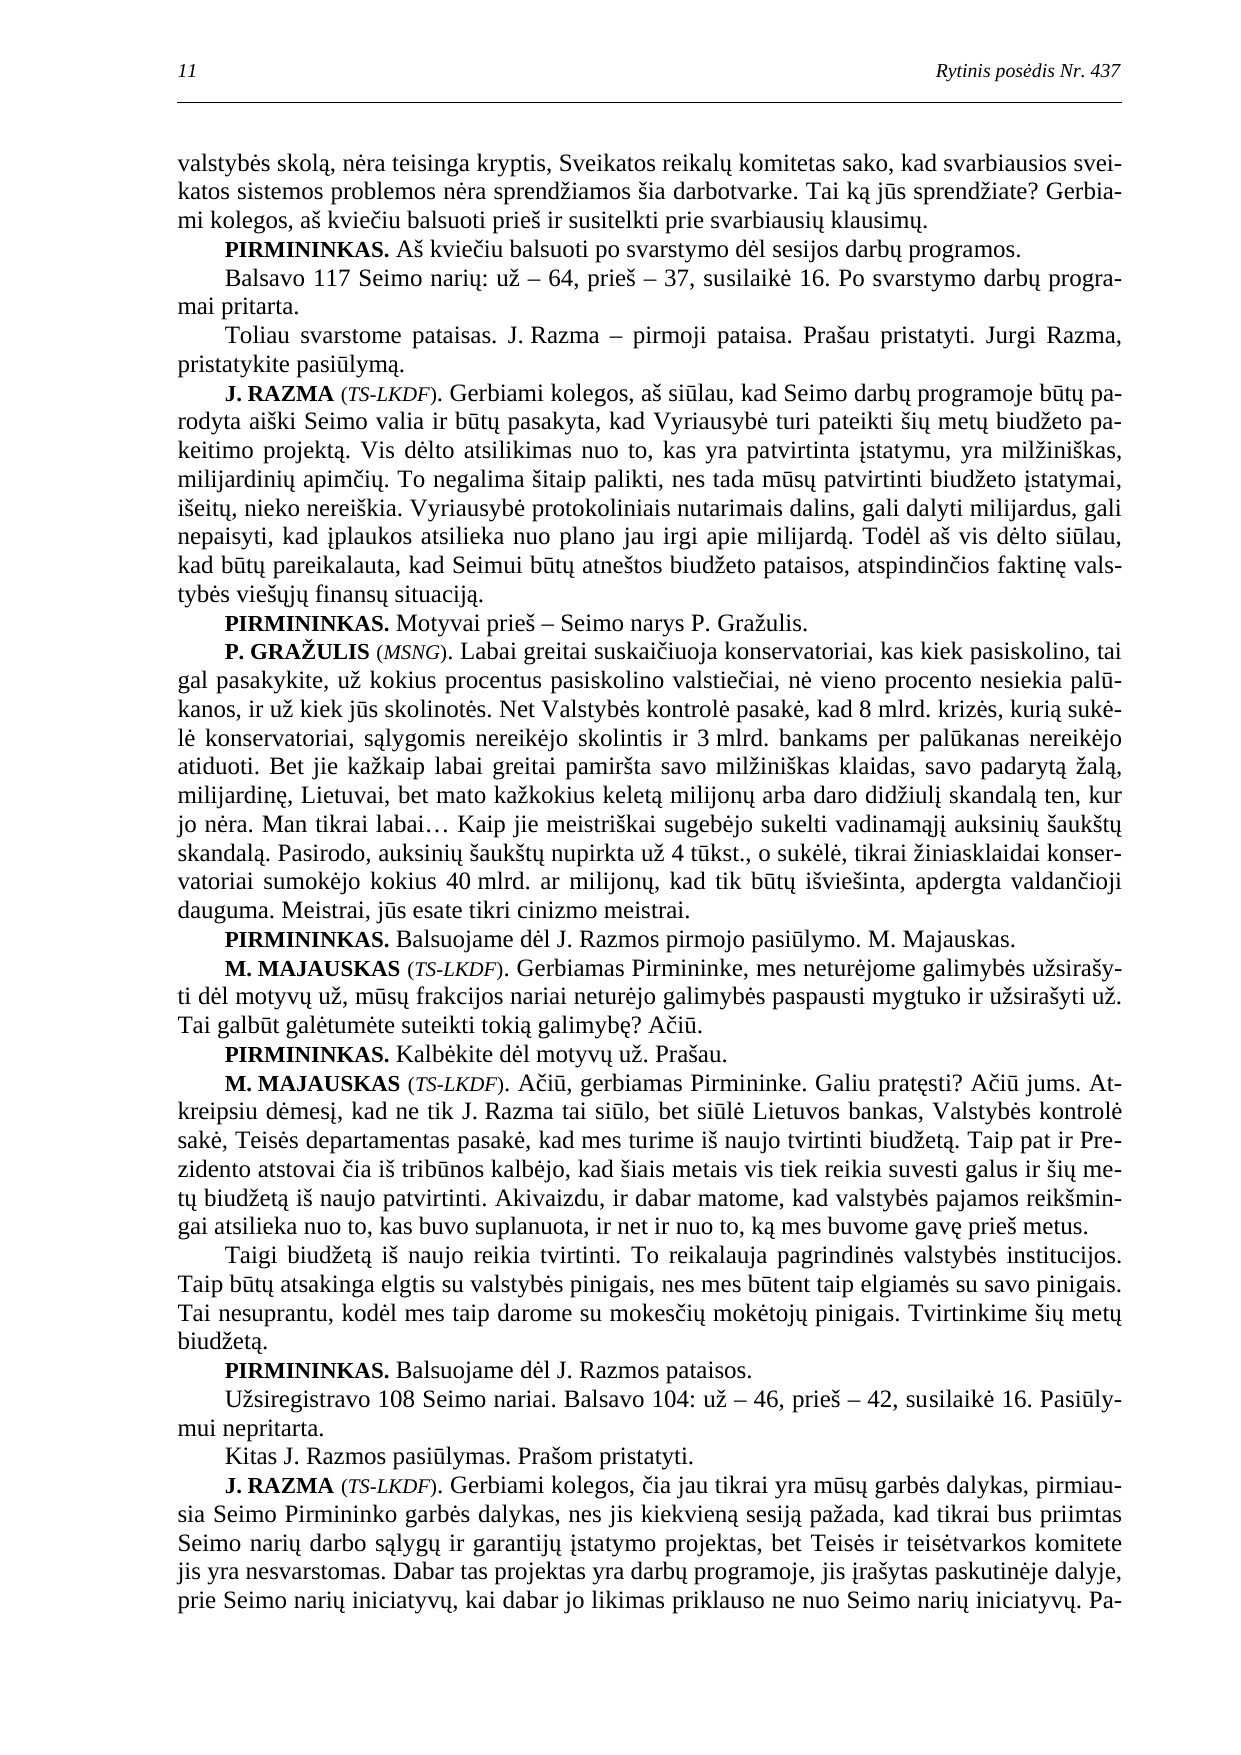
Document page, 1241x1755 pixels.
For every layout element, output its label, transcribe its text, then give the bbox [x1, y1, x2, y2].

text Bal­sa­vo 117 Sei­mo na­rių: už – 64, prieš – 37, su­si­lai­kė 16. Po svars­ty­mo dar­bų pro­gra­mai pri­tar­ta. [177, 263, 1122, 320]
text PIRMININKAS. Bal­suo­ja­me dėl J. Raz­mos pir­mo­jo pa­siū­ly­mo. M. Ma­jaus­kas. [177, 924, 1122, 953]
text M. MAJAUSKAS (TS-LKDF). Ačiū, ger­bia­mas Pir­mi­nin­ke. Ga­liu pra­tęs­ti? Ačiū jums. At­kreip­siu dė­me­sį, kad ne tik J. Raz­ma tai siū­lo, bet siū­lė Lie­tu­vos ban­kas, Vals­ty­bės kon­tro­lė sa­kė, Tei­sės de­par­ta­men­tas pa­sa­kė, kad mes tu­ri­me iš nau­jo tvir­tin­ti biu­dže­tą. Taip pat ir Pre­zi­den­to at­sto­vai čia iš tri­bū­nos kal­bė­jo, kad šiais me­tais vis tiek rei­kia su­ves­ti ga­lus ir šių me­tų biu­dže­tą iš nau­jo pa­tvir­tin­ti. Aki­vaiz­du, ir da­bar ma­to­me, kad vals­ty­bės pa­ja­mos reikš­min­gai at­si­lie­ka nuo to, kas bu­vo su­pla­nuo­ta, ir net ir nuo to, ką mes bu­vo­me ga­vę prieš me­tus. [177, 1068, 1122, 1240]
text Tai­gi biu­dže­tą iš nau­jo rei­kia tvir­tin­ti. To rei­ka­lau­ja pa­grin­di­nės vals­ty­bės ins­ti­tu­ci­jos. Taip bū­tų at­sa­kin­ga elg­tis su vals­ty­bės pi­ni­gais, nes mes bū­tent taip el­gia­mės su sa­vo pi­ni­gais. Tai ne­su­pran­tu, ko­dėl mes taip da­ro­me su mo­kes­čių mo­kė­to­jų pi­ni­gais. Tvir­tin­ki­me šių me­tų biu­dže­tą. [177, 1240, 1122, 1355]
text To­liau svars­to­me pa­tai­sas. J. Raz­ma – pir­mo­ji pa­tai­sa. Pra­šau pri­sta­ty­ti. Jur­gi Raz­ma, pri­sta­ty­ki­te pa­siū­ly­mą. [177, 320, 1122, 378]
text J. RAZMA (TS-LKDF). Ger­bia­mi ko­le­gos, aš siū­lau, kad Sei­mo dar­bų pro­gra­mo­je bū­tų pa­ro­dy­ta aiš­ki Sei­mo va­lia ir bū­tų pa­sa­ky­ta, kad Vy­riau­sy­bė tu­ri pa­teik­ti šių me­tų biu­dže­to pa­kei­ti­mo pro­jek­tą. Vis dėl­to at­si­li­ki­mas nuo to, kas yra pa­tvir­tin­ta įsta­ty­mu, yra mil­ži­niš­kas, mi­li­jar­di­nių ap­im­čių. To ne­ga­li­ma ši­taip pa­lik­ti, nes ta­da mū­sų pa­tvir­tin­ti biu­dže­to įsta­ty­mai, iš­ei­tų, nie­ko ne­reiš­kia. Vy­riau­sy­bė pro­to­ko­li­niais nu­ta­ri­mais da­lins, ga­li da­ly­ti mi­li­jar­dus, ga­li ne­pai­sy­ti, kad įplau­kos at­si­lie­ka nuo pla­no jau ir­gi apie mi­li­jar­dą. To­dėl aš vis dėl­to siū­lau, kad bū­tų pa­rei­ka­lau­ta, kad Sei­mui bū­tų at­neš­tos biu­dže­to pa­tai­sos, at­spin­din­čios fak­ti­nę vals­ty­bės vie­šų­jų fi­nan­sų si­tu­a­ci­ją. [177, 378, 1122, 608]
text P. GRAŽULIS (MSNG). La­bai grei­tai su­skai­čiuo­ja kon­ser­va­to­riai, kas kiek pa­si­sko­li­no, tai gal pa­sa­ky­ki­te, už ko­kius pro­cen­tus pa­si­sko­li­no vals­tie­čiai, nė vie­no pro­cen­to ne­sie­kia pa­lū­ka­nos, ir už kiek jūs sko­li­no­tės. Net Vals­ty­bės kon­tro­lė pa­sa­kė, kad 8 mlrd. kri­zės, ku­rią su­kė­lė kon­ser­va­to­riai, są­ly­go­mis ne­rei­kė­jo sko­lin­tis ir 3 mlrd. ban­kams per pa­lū­ka­nas ne­rei­kė­jo ati­duo­ti. Bet jie kaž­kaip la­bai grei­tai pa­mirš­ta sa­vo mil­ži­niš­kas klai­das, sa­vo pa­da­ry­tą ža­lą, mi­li­jar­di­nę, Lie­tu­vai, bet ma­to kaž­ko­kius ke­le­tą mi­li­jo­nų ar­ba da­ro di­džiu­lį skan­da­lą ten, kur jo nė­ra. Man tik­rai la­bai… Kaip jie meist­riš­kai su­ge­bė­jo su­kel­ti va­di­na­mą­jį auk­si­nių šaukš­tų skan­da­lą. Pa­si­ro­do, auk­si­nių šaukš­tų nu­pirk­ta už 4 tūkst., o su­kė­lė, tik­rai ži­niask­lai­dai kon­ser­va­to­riai su­mo­kė­jo ko­kius 40 mlrd. ar mi­li­jo­nų, kad tik bū­tų iš­vie­šin­ta, ap­derg­ta val­dan­čio­ji dau­gu­ma. Meist­rai, jūs esa­te tik­ri ci­niz­mo meist­rai. [177, 636, 1122, 924]
text Už­si­re­gist­ra­vo 108 Sei­mo na­riai. Bal­sa­vo 104: už – 46, prieš – 42, su­si­lai­kė 16. Pa­siū­ly­mui ne­pri­tar­ta. [177, 1384, 1122, 1441]
text PIRMININKAS. Bal­suo­ja­me dėl J. Raz­mos pa­tai­sos. [177, 1355, 1122, 1384]
text PIRMININKAS. Aš kvie­čiu bal­suo­ti po svars­ty­mo dėl se­si­jos dar­bų pro­gra­mos. [177, 234, 1122, 263]
text Ki­tas J. Raz­mos pa­siū­ly­mas. Pra­šom pri­sta­ty­ti. [177, 1441, 1122, 1470]
text PIRMININKAS. Kal­bė­ki­te dėl mo­ty­vų už. Pra­šau. [177, 1039, 1122, 1068]
text J. RAZMA (TS-LKDF). Ger­bia­mi ko­le­gos, čia jau tik­rai yra mū­sų gar­bės da­ly­kas, pir­miau­sia Sei­mo Pir­mi­nin­ko gar­bės da­ly­kas, nes jis kiek­vie­ną se­si­ją pa­ža­da, kad tik­rai bus pri­im­tas Sei­mo na­rių dar­bo są­ly­gų ir ga­ran­ti­jų įsta­ty­mo pro­jek­tas, bet Tei­sės ir tei­sėt­var­kos ko­mi­te­te jis yra ne­svars­to­mas. Da­bar tas pro­jek­tas yra dar­bų pro­gra­mo­je, jis įra­šy­tas pas­ku­ti­nė­je da­ly­je, prie Sei­mo na­rių ini­cia­ty­vų, kai da­bar jo li­ki­mas pri­klau­so ne nuo Sei­mo na­rių ini­cia­ty­vų. Pa­ [177, 1470, 1122, 1614]
text M. MAJAUSKAS (TS-LKDF). Ger­bia­mas Pir­mi­nin­ke, mes ne­tu­rė­jo­me ga­li­my­bės už­si­ra­šy­ti dėl mo­ty­vų už, mū­sų frak­ci­jos na­riai ne­tu­rė­jo ga­li­my­bės pa­spaus­ti myg­tu­ko ir už­si­ra­šy­ti už. Tai gal­būt ga­lė­tu­mė­te su­teik­ti to­kią ga­li­my­bę? Ačiū. [177, 953, 1122, 1039]
text vals­ty­bės sko­lą, nė­ra tei­sin­ga kryp­tis, Svei­ka­tos rei­ka­lų ko­mi­te­tas sa­ko, kad svar­biau­sios svei­ka­tos sis­te­mos pro­ble­mos nė­ra spren­džia­mos šia dar­bo­tvarke. Tai ką jūs spren­džia­te? Ger­bia­mi ko­le­gos, aš kvie­čiu bal­suo­ti prieš ir su­si­telk­ti prie svar­biau­sių klau­si­mų. [177, 148, 1122, 234]
text PIRMININKAS. Mo­ty­vai prieš – Sei­mo na­rys P. Gra­žu­lis. [177, 608, 1122, 636]
